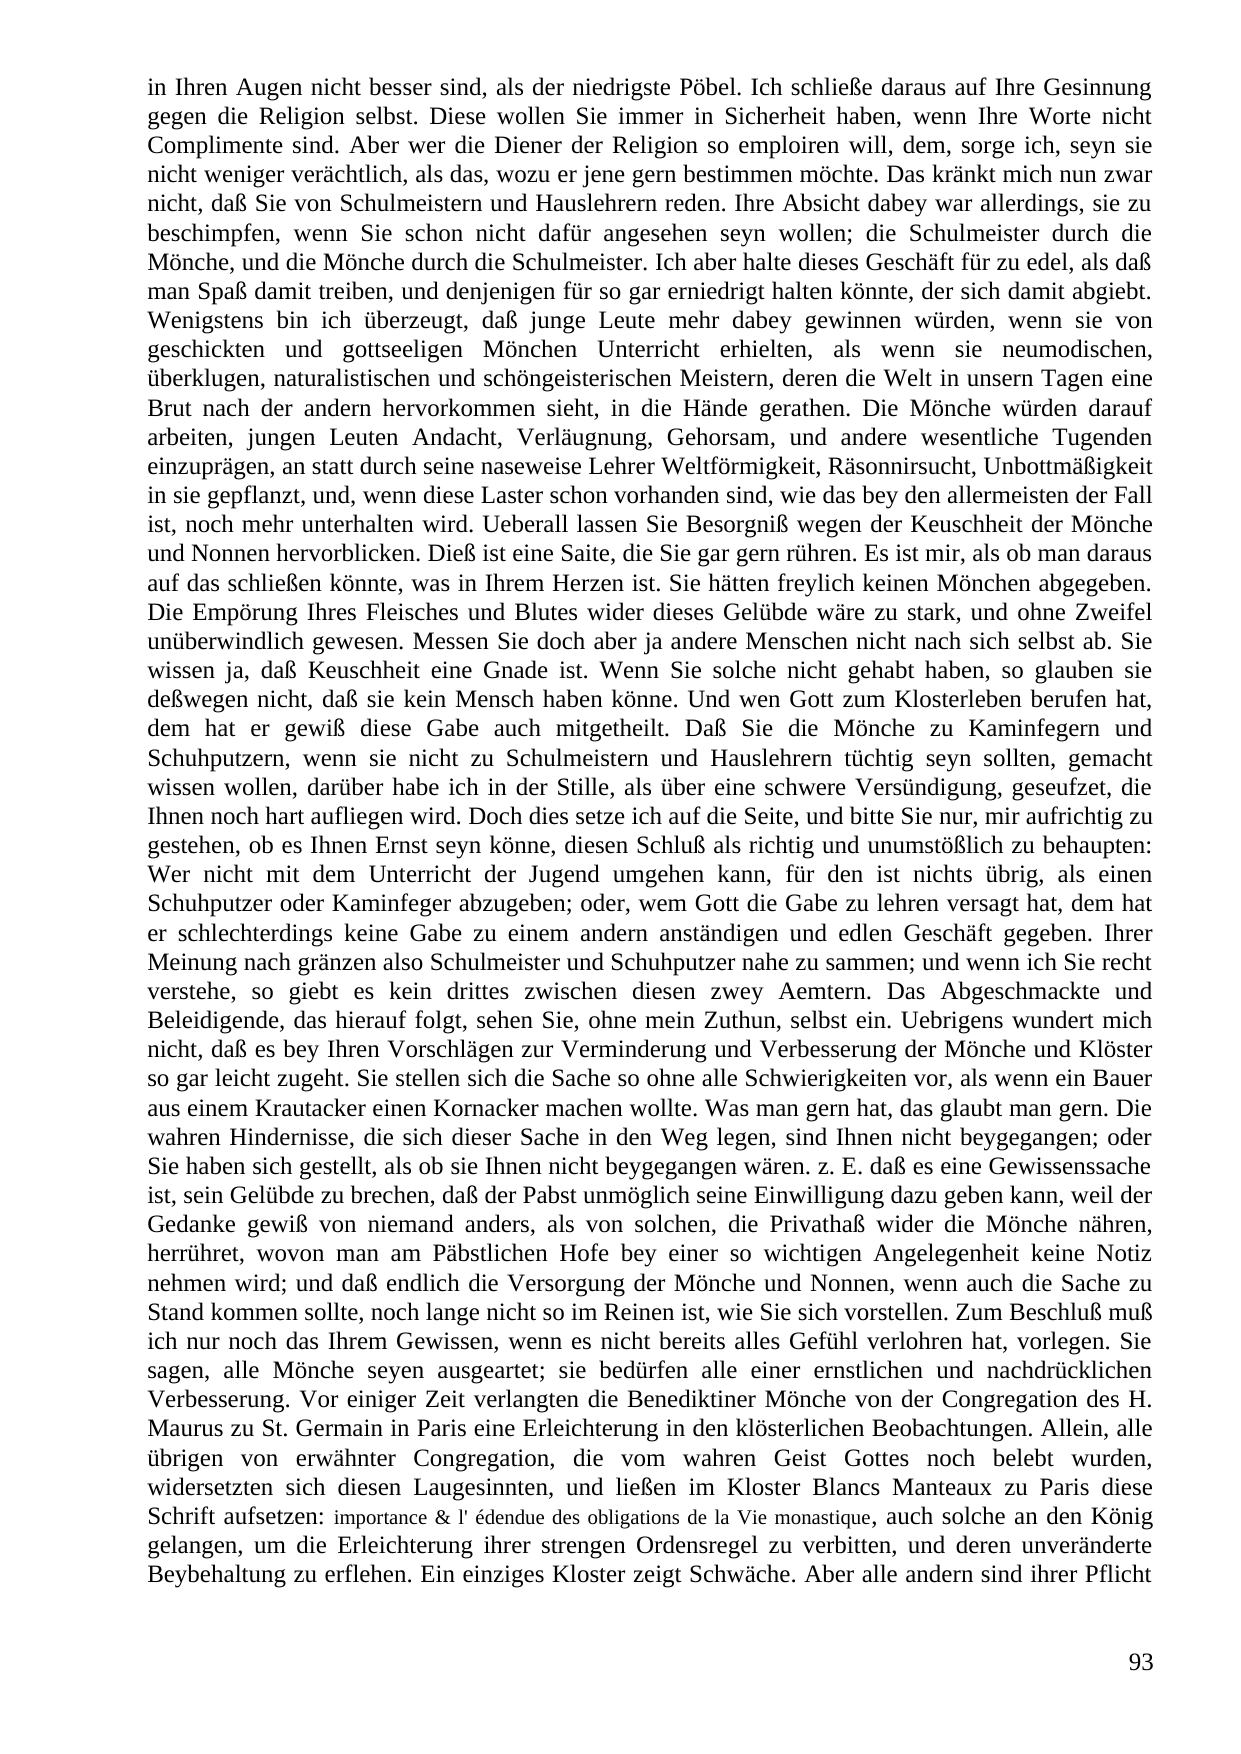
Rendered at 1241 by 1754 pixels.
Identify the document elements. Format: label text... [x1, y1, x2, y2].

text in Ihren Augen nicht besser sind, als der niedrigste Pöbel. Ich schließe daraus auf Ihre Gesinnung gegen die Religion selbst. Diese wollen Sie immer in Sicherheit haben, wenn Ihre Worte nicht Complimente sind. Aber wer die Diener der Religion so emploiren will, dem, sorge ich, seyn sie nicht weniger verächtlich, als das, wozu er jene gern bestimmen möchte. Das kränkt mich nun zwar nicht, daß Sie von Schulmeistern und Hauslehrern reden. Ihre Absicht dabey war allerdings, sie zu beschimpfen, wenn Sie schon nicht dafür angesehen seyn wollen; die Schulmeister durch die Mönche, und die Mönche durch die Schulmeister. Ich aber halte dieses Geschäft für zu edel, als daß man Spaß damit treiben, und denjenigen für so gar erniedrigt halten könnte, der sich damit abgiebt. Wenigstens bin ich überzeugt, daß junge Leute mehr dabey gewinnen würden, wenn sie von geschickten und gottseeligen Mönchen Unterricht erhielten, als wenn sie neumodischen, überklugen, naturalistischen und schöngeisterischen Meistern, deren die Welt in unsern Tagen eine Brut nach der andern hervorkommen sieht, in die Hände gerathen. Die Mönche würden darauf arbeiten, jungen Leuten Andacht, Verläugnung, Gehorsam, und andere wesentliche Tugenden einzuprägen, an statt durch seine naseweise Lehrer Weltförmigkeit, Räsonnirsucht, Unbottmäßigkeit in sie gepflanzt, und, wenn diese Laster schon vorhanden sind, wie das bey den allermeisten der Fall ist, noch mehr unterhalten wird. Ueberall lassen Sie Besorgniß wegen der Keuschheit der Mönche und Nonnen hervorblicken. Dieß ist eine Saite, die Sie gar gern rühren. Es ist mir, als ob man daraus auf das schließen könnte, was in Ihrem Herzen ist. Sie hätten freylich keinen Mönchen abgegeben. Die Empörung Ihres Fleisches und Blutes wider dieses Gelübde wäre zu stark, und ohne Zweifel unüberwindlich gewesen. Messen Sie doch aber ja andere Menschen nicht nach sich selbst ab. Sie wissen ja, daß Keuschheit eine Gnade ist. Wenn Sie solche nicht gehabt haben, so glauben sie deßwegen nicht, daß sie kein Mensch haben könne. Und wen Gott zum Klosterleben berufen hat, dem hat er gewiß diese Gabe auch mitgetheilt. Daß Sie die Mönche zu Kaminfegern und Schuhputzern, wenn sie nicht zu Schulmeistern und Hauslehrern tüchtig seyn sollten, gemacht wissen wollen, darüber habe ich in der Stille, als über eine schwere Versündigung, geseufzet, die Ihnen noch hart aufliegen wird. Doch dies setze ich auf die Seite, und bitte Sie nur, mir aufrichtig zu gestehen, ob es Ihnen Ernst seyn könne, diesen Schluß als richtig und unumstößlich zu behaupten: Wer nicht mit dem Unterricht der Jugend umgehen kann, für den ist nichts übrig, als einen Schuhputzer oder Kaminfeger abzugeben; oder, wem Gott die Gabe zu lehren versagt hat, dem hat er schlechterdings keine Gabe zu einem andern anständigen und edlen Geschäft gegeben. Ihrer Meinung nach gränzen also Schulmeister und Schuhputzer nahe zu sammen; und wenn ich Sie recht verstehe, so giebt es kein drittes zwischen diesen zwey Aemtern. Das Abgeschmackte und Beleidigende, das hierauf folgt, sehen Sie, ohne mein Zuthun, selbst ein. Uebrigens wundert mich nicht, daß es bey Ihren Vorschlägen zur Verminderung und Verbesserung der Mönche und Klöster so gar leicht zugeht. Sie stellen sich die Sache so ohne alle Schwierigkeiten vor, als wenn ein Bauer aus einem Krautacker einen Kornacker machen wollte. Was man gern hat, das glaubt man gern. Die wahren Hindernisse, die sich dieser Sache in den Weg legen, sind Ihnen nicht beygegangen; oder Sie haben sich gestellt, als ob sie Ihnen nicht beygegangen wären. z. E. daß es eine Gewissenssache ist, sein Gelübde zu brechen, daß der Pabst unmöglich seine Einwilligung dazu geben kann, weil der Gedanke gewiß von niemand anders, als von solchen, die Privathaß wider die Mönche nähren, herrühret, wovon man am Päbstlichen Hofe bey einer so wichtigen Angelegenheit keine Notiz nehmen wird; und daß endlich die Versorgung der Mönche und Nonnen, wenn auch die Sache zu Stand kommen sollte, noch lange nicht so im Reinen ist, wie Sie sich vorstellen. Zum Beschluß muß ich nur noch das Ihrem Gewissen, wenn es nicht bereits alles Gefühl verlohren hat, vorlegen. Sie sagen, alle Mönche seyen ausgeartet; sie bedürfen alle einer ernstlichen und nachdrücklichen Verbesserung. Vor einiger Zeit verlangten die Benediktiner Mönche von der Congregation des H. Maurus zu St. Germain in Paris eine Erleichterung in den klösterlichen Beobachtungen. Allein, alle übrigen von erwähnter Congregation, die vom wahren Geist Gottes noch belebt wurden, widersetzten sich diesen Laugesinnten, und ließen im Kloster Blancs Manteaux zu Paris diese Schrift aufsetzen: importance & l' édendue des obligations de la Vie monastique, auch solche an den König gelangen, um die Erleichterung ihrer strengen Ordensregel zu verbitten, und deren unveränderte Beybehaltung zu erflehen. Ein einziges Kloster zeigt Schwäche. Aber alle andern sind ihrer Pflicht [147, 72, 1153, 1588]
